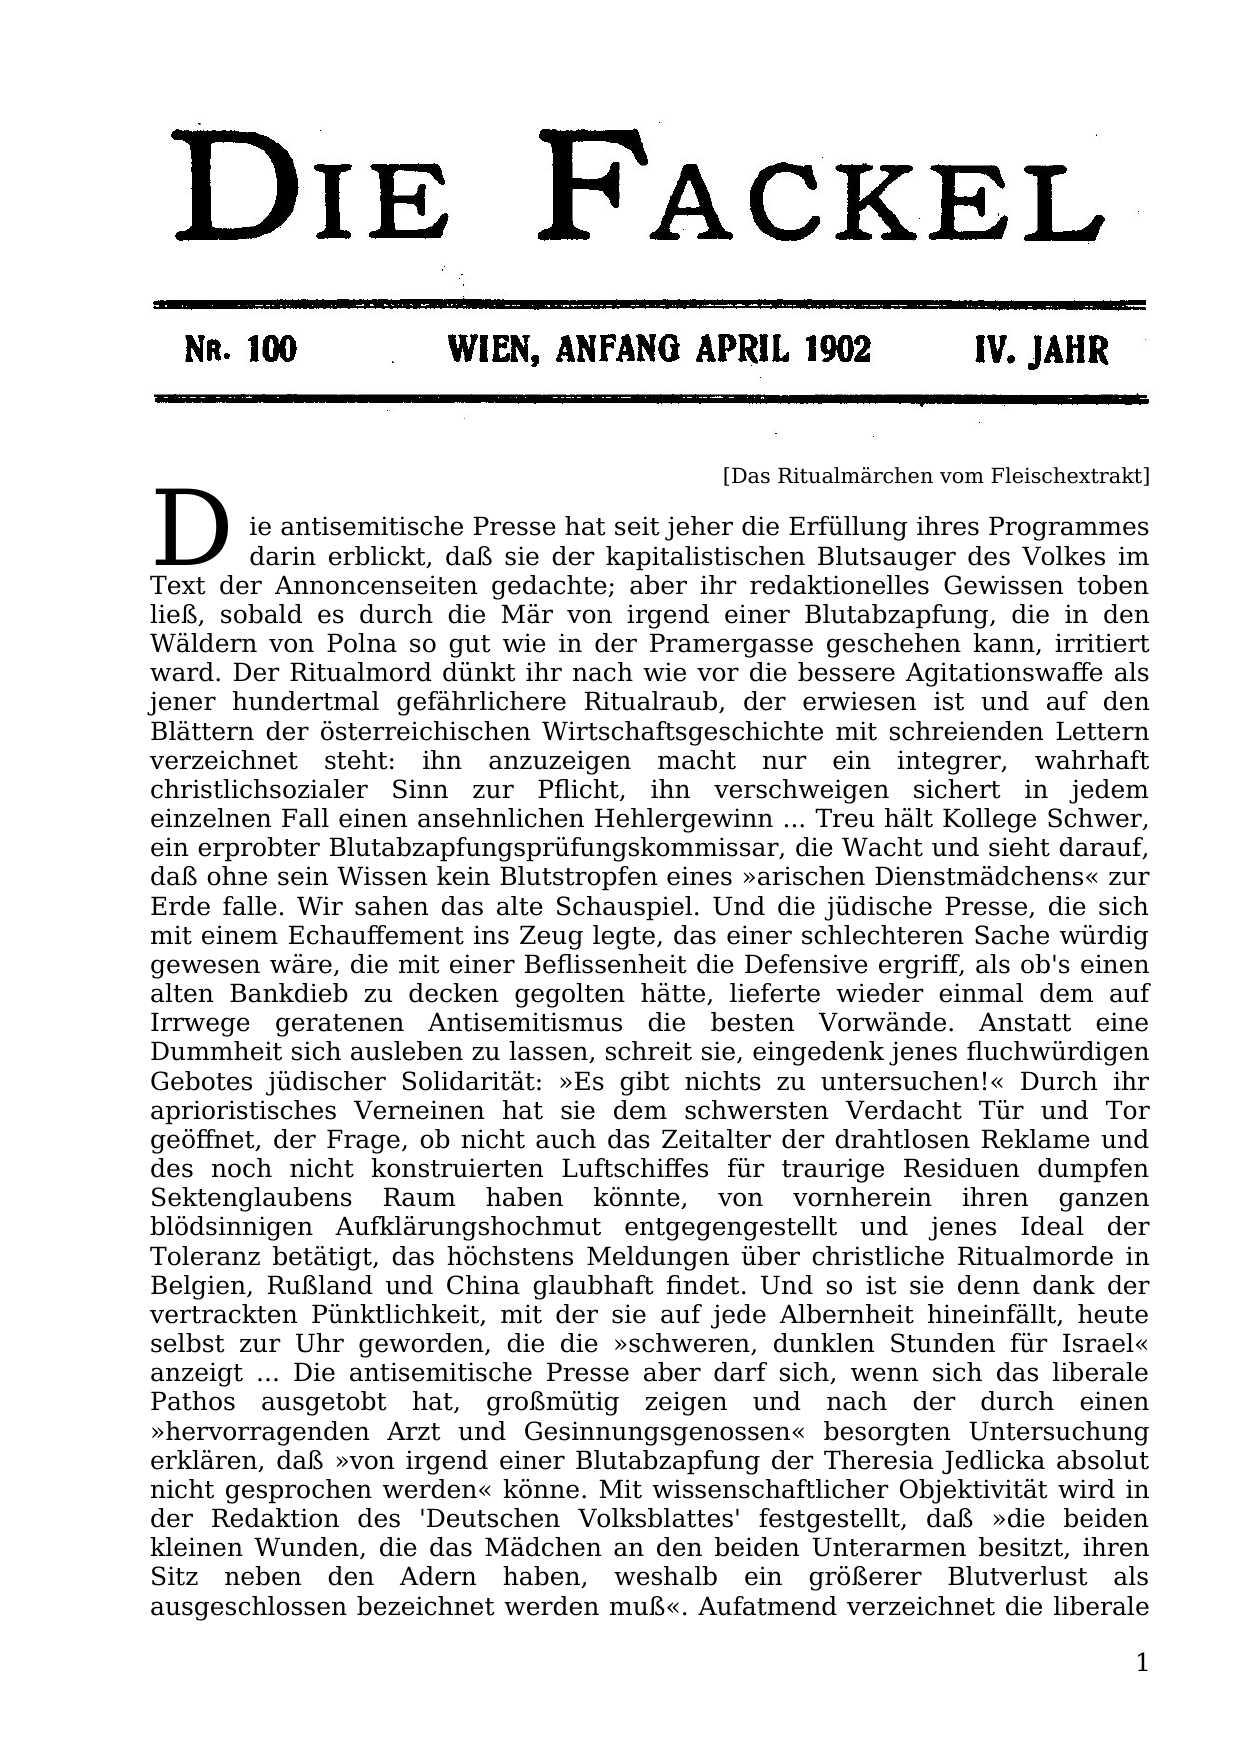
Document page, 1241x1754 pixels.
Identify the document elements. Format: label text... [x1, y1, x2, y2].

text Die antisemitische Presse hat seit jeher die Erfüllung ihres Programmes darin erblickt, daß sie der kapitalistischen Blutsauger des Volkes im Text der Annoncenseiten gedachte; aber ihr redaktionelles Gewissen toben ließ, sobald es durch die Mär von irgend einer Blutabzapfung, die in den Wäldern von Polna so gut wie in der Pramergasse geschehen kann, irritiert ward. Der Ritualmord dünkt ihr nach wie vor die bessere Agitationswaffe als jener hundertmal gefährlichere Ritualraub, der erwiesen ist und auf den Blättern der österreichischen Wirtschaftsgeschichte mit schreienden Lettern verzeichnet steht: ihn anzuzeigen macht nur ein integrer, wahrhaft christlichsozialer Sinn zur Pflicht, ihn verschweigen sichert in jedem einzelnen Fall einen ansehnlichen Hehlergewinn ... Treu hält Kollege Schwer, ein erprobter Blutabzapfungsprüfungskommissar, die Wacht und sieht darauf, daß ohne sein Wissen kein Blutstropfen eines »arischen Dienstmädchens« zur Erde falle. Wir sahen das alte Schauspiel. Und die jüdische Presse, die sich mit einem Echauffement ins Zeug legte, das einer schlechteren Sache würdig gewesen wäre, die mit einer Beflissenheit die Defensive ergriff, als ob's einen alten Bankdieb zu decken gegolten hätte, lieferte wieder einmal dem auf Irrwege geratenen Antisemitismus die besten Vorwände. Anstatt eine Dummheit sich ausleben zu lassen, schreit sie, eingedenk jenes fluchwürdigen Gebotes jüdischer Solidarität: »Es gibt nichts zu untersuchen!« Durch ihr aprioristisches Verneinen hat sie dem schwersten Verdacht Tür und Tor geöffnet, der Frage, ob nicht auch das Zeitalter der drahtlosen Reklame und des noch nicht konstruierten Luftschiffes für traurige Residuen dumpfen Sektenglaubens Raum haben könnte, von vornherein ihren ganzen blödsinnigen Aufklärungshochmut entgegengestellt und jenes Ideal der Toleranz betätigt, das höchstens Meldungen über christliche Ritualmorde in Belgien, Rußland und China glaubhaft findet. Und so ist sie denn dank der vertrackten Pünktlichkeit, mit der sie auf jede Albernheit hineinfällt, heute selbst zur Uhr geworden, die die »schweren, dunklen Stunden für Israel« anzeigt ... Die antisemitische Presse aber darf sich, wenn sich das liberale Pathos ausgetobt hat, großmütig zeigen und nach der durch einen »hervorragenden Arzt und Gesinnungsgenossen« besorgten Untersuchung erklären, daß »von irgend einer Blutabzapfung der Theresia Jedlicka absolut nicht gesprochen werden« könne. Mit wissenschaftlicher Objektivität wird in der Redaktion des 'Deutschen Volksblattes' festgestellt, daß »die beiden kleinen Wunden, die das Mädchen an den beiden Unterarmen besitzt, ihren Sitz neben den Adern haben, weshalb ein größerer Blutverlust als ausgeschlossen bezeichnet werden muß«. Aufatmend verzeichnet die liberale [150, 488, 1151, 1621]
text [Das Ritualmärchen vom Fleischextrakt] [150, 464, 1151, 488]
picture [139, 104, 1161, 440]
